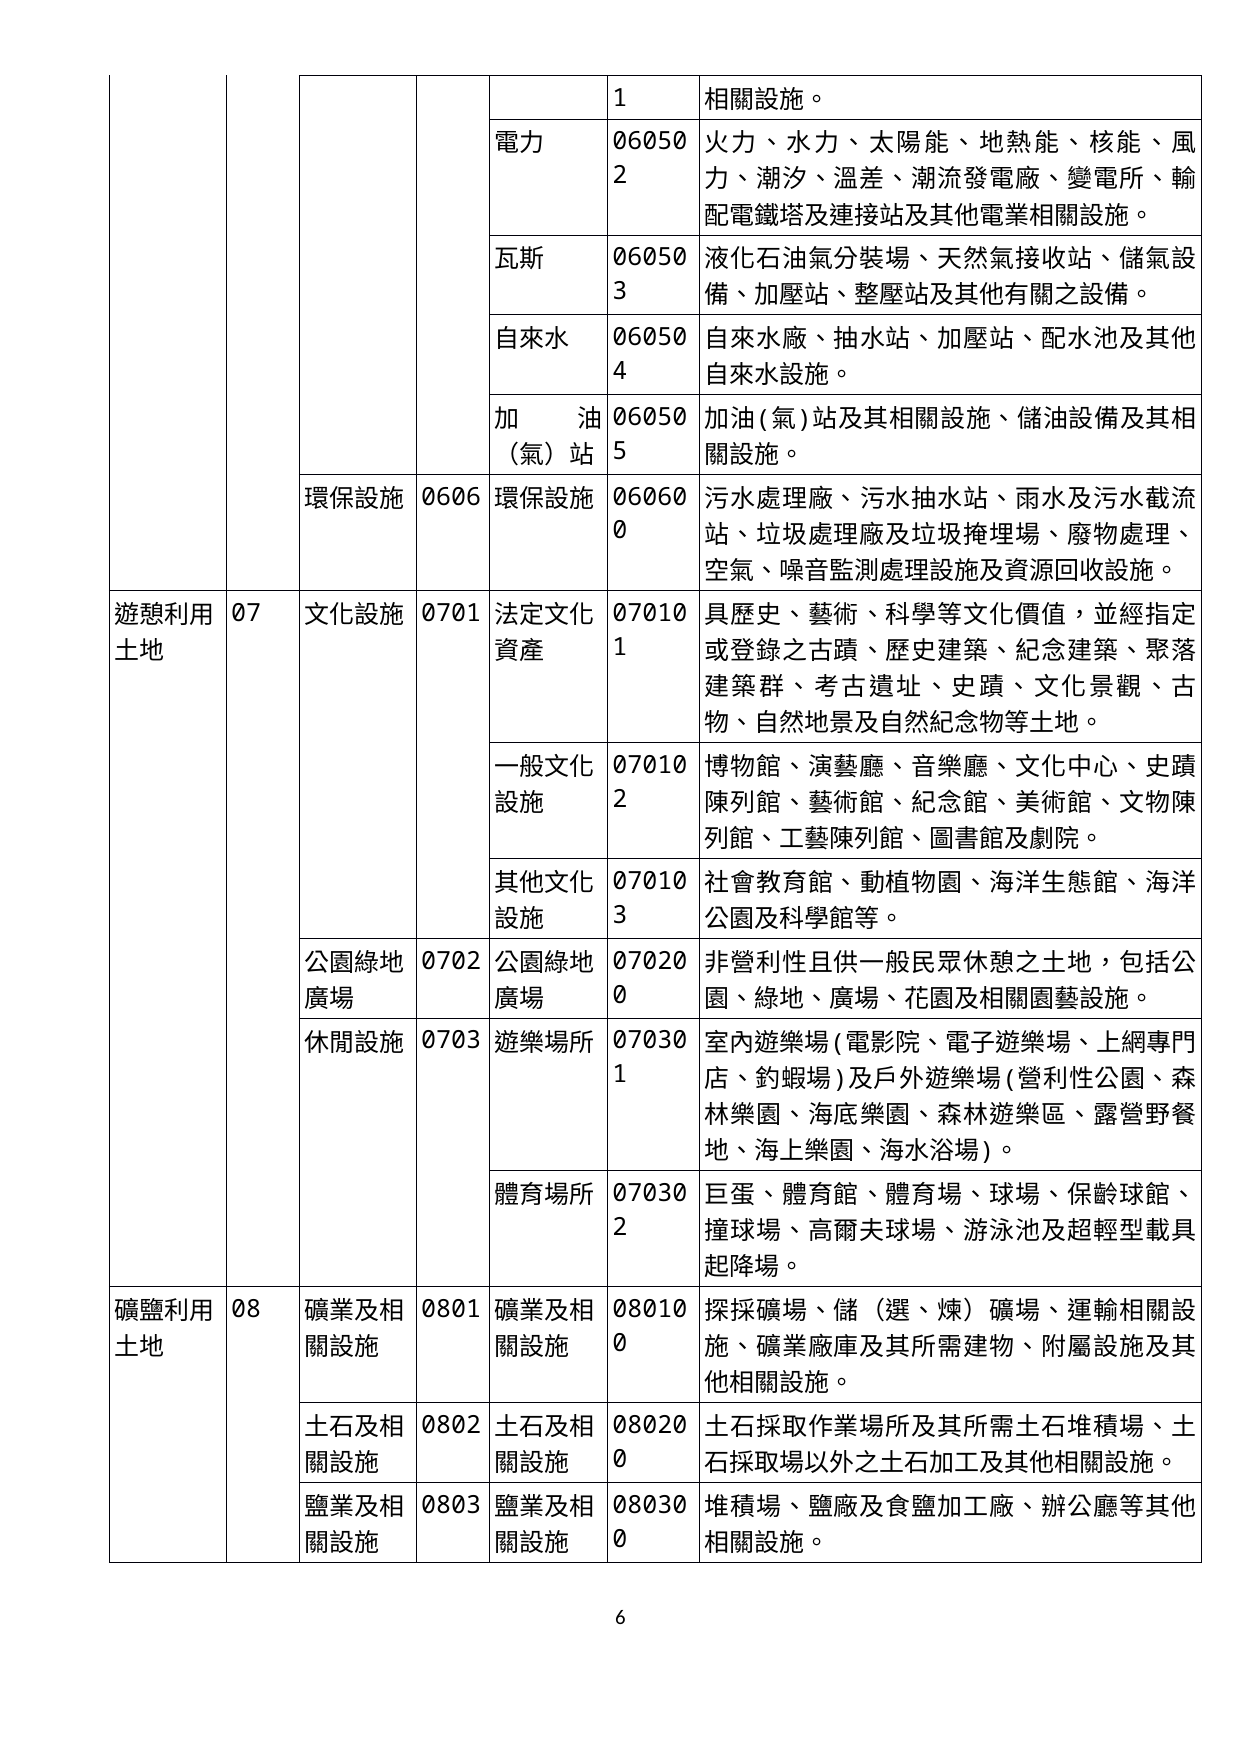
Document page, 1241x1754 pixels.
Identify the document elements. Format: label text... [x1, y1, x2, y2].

table_cell 法定文化資產 [490, 591, 607, 742]
table_cell [110, 742, 226, 858]
table_cell 遊憩利用土地 [110, 591, 226, 742]
table_cell [110, 938, 226, 1018]
table_cell [300, 235, 416, 314]
table_cell 060505 [608, 395, 699, 474]
table_cell 070301 [608, 1019, 699, 1170]
table_cell 070103 [608, 859, 699, 938]
table_cell 博物館、演藝廳、音樂廳、文化中心、史蹟陳列館、藝術館、紀念館、美術館、文物陳列館、工藝陳列館、圖書館及劇院。 [700, 743, 1201, 858]
table_cell 礦業及相關設施 [300, 1287, 416, 1402]
table_cell 08 [227, 1287, 299, 1402]
table_cell 液化石油氣分裝場、天然氣接收站、儲氣設備、加壓站、整壓站及其他有關之設備。 [700, 236, 1201, 314]
table_cell [417, 858, 489, 938]
table_cell 0703 [417, 1019, 489, 1170]
table_cell [417, 76, 489, 118]
table_cell [300, 314, 416, 394]
table_cell 電力 [490, 120, 607, 234]
table_cell [110, 75, 226, 118]
table_cell [417, 314, 489, 394]
table_cell 土石及相關設施 [300, 1403, 416, 1482]
table_cell [227, 1482, 299, 1562]
table_cell 遊樂場所 [490, 1019, 607, 1170]
table_cell 0702 [417, 939, 489, 1018]
table_cell [227, 742, 299, 858]
table_cell 污水處理廠、污水抽水站、雨水及污水截流站、垃圾處理廠及垃圾掩埋場、廢物處理、空氣、噪音監測處理設施及資源回收設施。 [700, 475, 1201, 590]
table_cell 體育場所 [490, 1171, 607, 1286]
table_cell 非營利性且供一般民眾休憩之土地，包括公園、綠地、廣場、花園及相關園藝設施。 [700, 939, 1201, 1018]
table_cell 080100 [608, 1287, 699, 1402]
table_cell 080200 [608, 1403, 699, 1482]
table_cell 環保設施 [300, 475, 416, 590]
table_cell 室內遊樂場(電影院、電子遊樂場、上網專門店、釣蝦場)及戶外遊樂場(營利性公園、森林樂園、海底樂園、森林遊樂區、露營野餐地、海上樂園、海水浴場)。 [700, 1019, 1201, 1170]
table_cell 土石及相關設施 [490, 1403, 607, 1482]
table_cell [300, 742, 416, 858]
table_cell 環保設施 [490, 475, 607, 590]
table_cell [227, 75, 299, 118]
table_cell 0801 [417, 1287, 489, 1402]
table_cell [227, 1170, 299, 1286]
table_cell 0803 [417, 1483, 489, 1562]
table_cell [300, 1170, 416, 1286]
table_cell [110, 235, 226, 314]
table_cell 0802 [417, 1403, 489, 1482]
table_cell [110, 858, 226, 938]
table_cell [110, 119, 226, 234]
table_cell 加油(氣)站及其相關設施、儲油設備及其相關設施。 [700, 395, 1201, 474]
table_cell [110, 394, 226, 474]
table_cell 鹽業及相關設施 [300, 1483, 416, 1562]
table_cell [110, 314, 226, 394]
table_cell 公園綠地廣場 [300, 939, 416, 1018]
table_cell 鹽業及相關設施 [490, 1483, 607, 1562]
table_cell [227, 938, 299, 1018]
table_cell 加油（氣）站 [490, 395, 607, 474]
table_cell [300, 119, 416, 234]
table_cell 060600 [608, 475, 699, 590]
table_cell [227, 858, 299, 938]
table_cell 休閒設施 [300, 1019, 416, 1170]
table_cell 土石採取作業場所及其所需土石堆積場、土石採取場以外之土石加工及其他相關設施。 [700, 1403, 1201, 1482]
table_cell 礦鹽利用土地 [110, 1287, 226, 1402]
table_cell [300, 858, 416, 938]
table_cell [227, 474, 299, 590]
table_cell [110, 1482, 226, 1562]
table_cell 具歷史、藝術、科學等文化價值，並經指定或登錄之古蹟、歷史建築、紀念建築、聚落建築群、考古遺址、史蹟、文化景觀、古物、自然地景及自然紀念物等土地。 [700, 591, 1201, 742]
table_cell [227, 394, 299, 474]
table_cell 公園綠地廣場 [490, 939, 607, 1018]
table_cell 一般文化設施 [490, 743, 607, 858]
table_cell [417, 1170, 489, 1286]
table_cell 其他文化設施 [490, 859, 607, 938]
table_cell [227, 119, 299, 234]
table_cell [110, 1018, 226, 1170]
table_cell 礦業及相關設施 [490, 1287, 607, 1402]
table_cell [417, 742, 489, 858]
table_cell 060504 [608, 315, 699, 394]
table_cell [110, 474, 226, 590]
table_cell 文化設施 [300, 591, 416, 742]
table_cell 07 [227, 591, 299, 742]
table_cell 080300 [608, 1483, 699, 1562]
table_cell 巨蛋、體育館、體育場、球場、保齡球館、撞球場、高爾夫球場、游泳池及超輕型載具起降場。 [700, 1171, 1201, 1286]
table_cell 0606 [417, 475, 489, 590]
table_cell 070302 [608, 1171, 699, 1286]
table_cell [227, 1018, 299, 1170]
table_cell 070101 [608, 591, 699, 742]
table_cell 自來水廠、抽水站、加壓站、配水池及其他自來水設施。 [700, 315, 1201, 394]
table_cell 相關設施。 [700, 76, 1201, 118]
table_cell 1 [608, 76, 699, 118]
table_cell 火力、水力、太陽能、地熱能、核能、風力、潮汐、溫差、潮流發電廠、變電所、輸配電鐵塔及連接站及其他電業相關設施。 [700, 120, 1201, 234]
table_cell [300, 76, 416, 118]
table_cell [227, 1402, 299, 1482]
table_cell 社會教育館、動植物園、海洋生態館、海洋公園及科學館等。 [700, 859, 1201, 938]
table_cell [227, 314, 299, 394]
table_cell [110, 1402, 226, 1482]
table_cell [417, 394, 489, 474]
table_cell 060503 [608, 236, 699, 314]
table_cell [300, 394, 416, 474]
table_cell [417, 119, 489, 234]
table_cell 瓦斯 [490, 236, 607, 314]
table_cell 0701 [417, 591, 489, 742]
table_cell [417, 235, 489, 314]
table_cell 070200 [608, 939, 699, 1018]
table_cell 自來水 [490, 315, 607, 394]
table_cell [490, 76, 607, 118]
table_cell [227, 235, 299, 314]
table_cell 堆積場、鹽廠及食鹽加工廠、辦公廳等其他相關設施。 [700, 1483, 1201, 1562]
table_cell 探採礦場、儲（選、煉）礦場、運輸相關設施、礦業廠庫及其所需建物、附屬設施及其他相關設施。 [700, 1287, 1201, 1402]
table_cell [110, 1170, 226, 1286]
table_cell 070102 [608, 743, 699, 858]
table_cell 060502 [608, 120, 699, 234]
